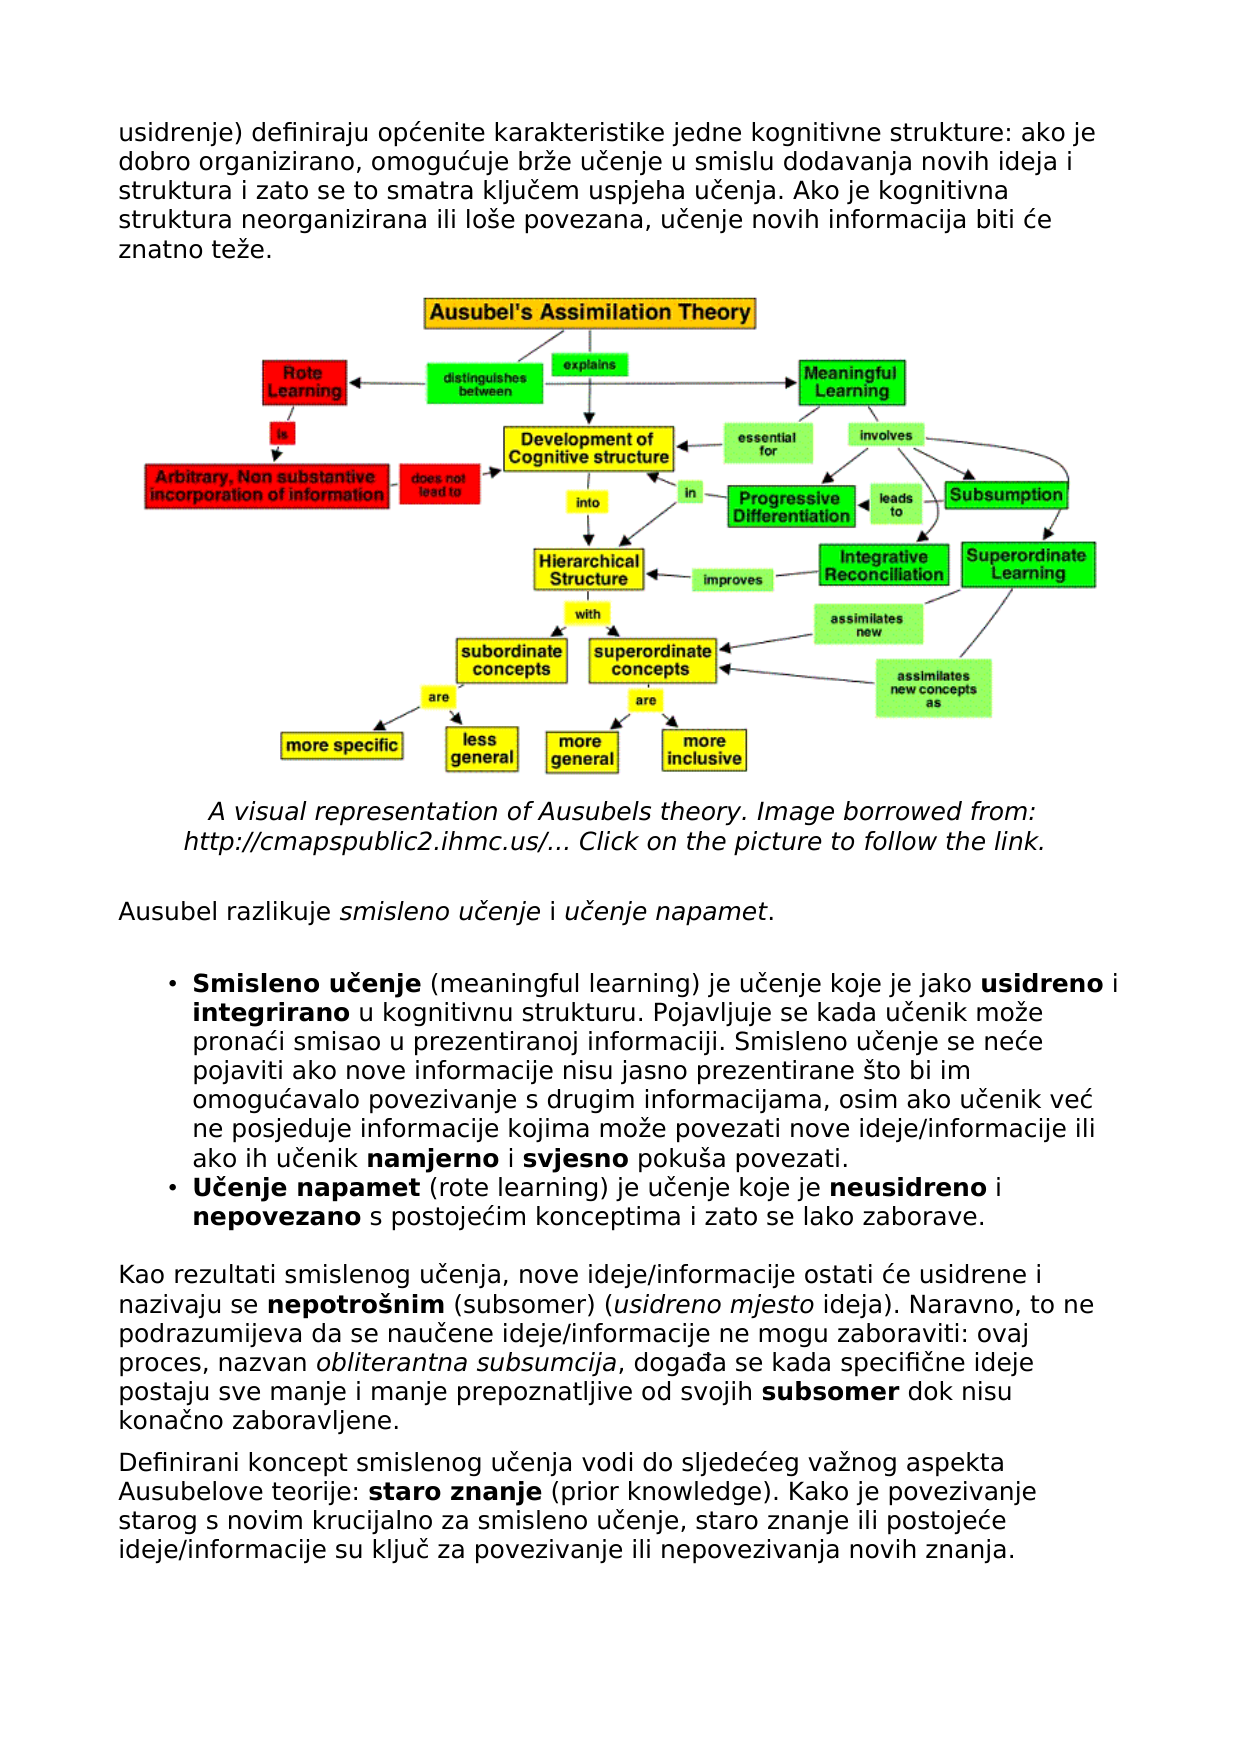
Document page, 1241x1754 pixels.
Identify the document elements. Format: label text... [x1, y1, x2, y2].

list Smisleno učenje (meaningful learning) je učenje koje je jako usidreno i integrirano u kognitivnu strukturu. Pojavljuje se kada učenik može pronaći smisao u prezentiranoj informaciji. Smisleno učenje se neće pojaviti ako nove informacije nisu jasno prezentirane što bi im omogućavalo povezivanje s drugim informacijama, osim ako učenik već ne posjeduje informacije kojima može povezati nove ideje/informacije ili ako ih učenik namjerno i svjesno pokuša povezati. [177, 969, 1122, 1173]
text A visual representation of Ausubels theory. Image borrowed from: http://cmapspublic2.ihmc.us/... Click on the picture to follow the link. [118, 798, 1122, 856]
text usidrenje) definiraju općenite karakteristike jedne kognitivne strukture: ako je dobro organizirano, omogućuje brže učenje u smislu dodavanja novih ideja i struktura i zato se to smatra ključem uspjeha učenja. Ako je kognitivna struktura neorganizirana ili loše povezana, učenje novih informacija biti će znatno teže. [118, 118, 1122, 264]
text Definirani koncept smislenog učenja vodi do sljedećeg važnog aspekta Ausubelove teorije: staro znanje (prior knowledge). Kako je povezivanje starog s novim krucijalno za smisleno učenje, staro znanje ili postojeće ideje/informacije su ključ za povezivanje ili nepovezivanja novih znanja. [118, 1448, 1122, 1565]
list Učenje napamet (rote learning) je učenje koje je neusidreno i nepovezano s postojećim konceptima i zato se lako zaborave. [177, 1173, 1122, 1231]
text Kao rezultati smislenog učenja, nove ideje/informacije ostati će usidrene i nazivaju se nepotrošnim (subsomer) (usidreno mjesto ideja). Naravno, to ne podrazumijeva da se naučene ideje/informacije ne mogu zaboraviti: ovaj proces, nazvan obliterantna subsumcija, događa se kada specifične ideje postaju sve manje i manje prepoznatljive od svojih subsomer dok nisu konačno zaboravljene. [118, 1261, 1122, 1436]
text Ausubel razlikuje smisleno učenje i učenje napamet. [118, 898, 1122, 927]
picture [118, 276, 1123, 798]
